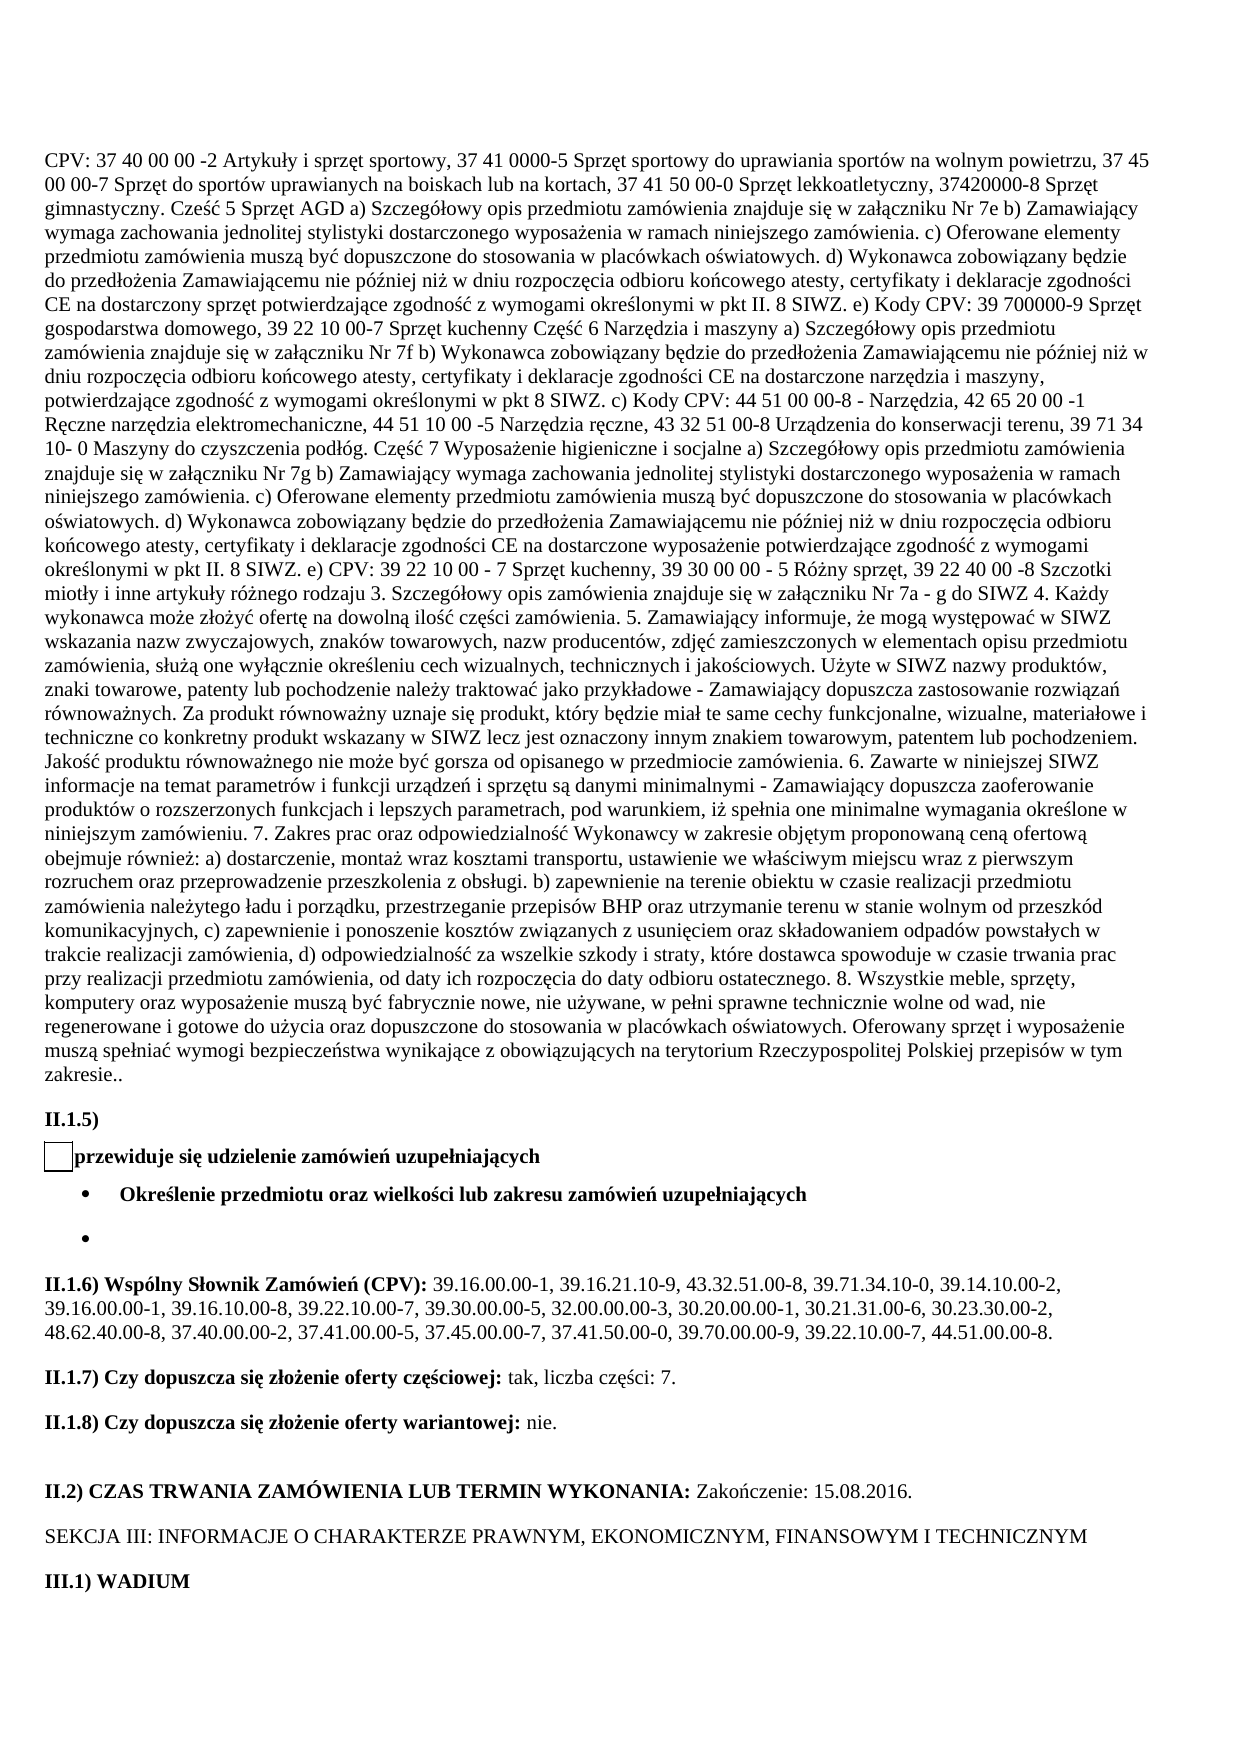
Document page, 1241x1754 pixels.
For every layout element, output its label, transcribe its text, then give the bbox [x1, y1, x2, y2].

text II.2) CZAS TRWANIA ZAMÓWIENIA LUB TERMIN WYKONANIA: Zakończenie: 15.08.2016. [44, 1479, 1152, 1503]
table_header [45, 1143, 72, 1170]
list Określenie przedmiotu oraz wielkości lub zakresu zamówień uzupełniających [82, 1182, 1152, 1206]
table_header przewiduje się udzielenie zamówień uzupełniających [73, 1141, 547, 1170]
text III.1) WADIUM [44, 1568, 1152, 1593]
text II.1.5) [44, 1107, 1152, 1131]
text CPV: 37 40 00 00 -2 Artykuły i sprzęt sportowy, 37 41 0000-5 Sprzęt sportowy do uprawiania sportów na wolnym powietrzu, 37 45 00 00-7 Sprzęt do sportów uprawianych na boiskach lub na kortach, 37 41 50 00-0 Sprzęt lekkoatletyczny, 37420000-8 Sprzęt gimnastyczny. Cześć 5 Sprzęt AGD a) Szczegółowy opis przedmiotu zamówienia znajduje się w załączniku Nr 7e b) Zamawiający wymaga zachowania jednolitej stylistyki dostarczonego wyposażenia w ramach niniejszego zamówienia. c) Oferowane elementy przedmiotu zamówienia muszą być dopuszczone do stosowania w placówkach oświatowych. d) Wykonawca zobowiązany będzie do przedłożenia Zamawiającemu nie później niż w dniu rozpoczęcia odbioru końcowego atesty, certyfikaty i deklaracje zgodności CE na dostarczony sprzęt potwierdzające zgodność z wymogami określonymi w pkt II. 8 SIWZ. e) Kody CPV: 39 700000-9 Sprzęt gospodarstwa domowego, 39 22 10 00-7 Sprzęt kuchenny Część 6 Narzędzia i maszyny a) Szczegółowy opis przedmiotu zamówienia znajduje się w załączniku Nr 7f b) Wykonawca zobowiązany będzie do przedłożenia Zamawiającemu nie później niż w dniu rozpoczęcia odbioru końcowego atesty, certyfikaty i deklaracje zgodności CE na dostarczone narzędzia i maszyny, potwierdzające zgodność z wymogami określonymi w pkt 8 SIWZ. c) Kody CPV: 44 51 00 00-8 - Narzędzia, 42 65 20 00 -1 Ręczne narzędzia elektromechaniczne, 44 51 10 00 -5 Narzędzia ręczne, 43 32 51 00-8 Urządzenia do konserwacji terenu, 39 71 34 10- 0 Maszyny do czyszczenia podłóg. Część 7 Wyposażenie higieniczne i socjalne a) Szczegółowy opis przedmiotu zamówienia znajduje się w załączniku Nr 7g b) Zamawiający wymaga zachowania jednolitej stylistyki dostarczonego wyposażenia w ramach niniejszego zamówienia. c) Oferowane elementy przedmiotu zamówienia muszą być dopuszczone do stosowania w placówkach oświatowych. d) Wykonawca zobowiązany będzie do przedłożenia Zamawiającemu nie później niż w dniu rozpoczęcia odbioru końcowego atesty, certyfikaty i deklaracje zgodności CE na dostarczone wyposażenie potwierdzające zgodność z wymogami określonymi w pkt II. 8 SIWZ. e) CPV: 39 22 10 00 - 7 Sprzęt kuchenny, 39 30 00 00 - 5 Różny sprzęt, 39 22 40 00 -8 Szczotki miotły i inne artykuły różnego rodzaju 3. Szczegółowy opis zamówienia znajduje się w załączniku Nr 7a - g do SIWZ 4. Każdy wykonawca może złożyć ofertę na dowolną ilość części zamówienia. 5. Zamawiający informuje, że mogą występować w SIWZ wskazania nazw zwyczajowych, znaków towarowych, nazw producentów, zdjęć zamieszczonych w elementach opisu przedmiotu zamówienia, służą one wyłącznie określeniu cech wizualnych, technicznych i jakościowych. Użyte w SIWZ nazwy produktów, znaki towarowe, patenty lub pochodzenie należy traktować jako przykładowe - Zamawiający dopuszcza zastosowanie rozwiązań równoważnych. Za produkt równoważny uznaje się produkt, który będzie miał te same cechy funkcjonalne, wizualne, materiałowe i techniczne co konkretny produkt wskazany w SIWZ lecz jest oznaczony innym znakiem towarowym, patentem lub pochodzeniem. Jakość produktu równoważnego nie może być gorsza od opisanego w przedmiocie zamówienia. 6. Zawarte w niniejszej SIWZ informacje na temat parametrów i funkcji urządzeń i sprzętu są danymi minimalnymi - Zamawiający dopuszcza zaoferowanie produktów o rozszerzonych funkcjach i lepszych parametrach, pod warunkiem, iż spełnia one minimalne wymagania określone w niniejszym zamówieniu. 7. Zakres prac oraz odpowiedzialność Wykonawcy w zakresie objętym proponowaną ceną ofertową obejmuje również: a) dostarczenie, montaż wraz kosztami transportu, ustawienie we właściwym miejscu wraz z pierwszym rozruchem oraz przeprowadzenie przeszkolenia z obsługi. b) zapewnienie na terenie obiektu w czasie realizacji przedmiotu zamówienia należytego ładu i porządku, przestrzeganie przepisów BHP oraz utrzymanie terenu w stanie wolnym od przeszkód komunikacyjnych, c) zapewnienie i ponoszenie kosztów związanych z usunięciem oraz składowaniem odpadów powstałych w trakcie realizacji zamówienia, d) odpowiedzialność za wszelkie szkody i straty, które dostawca spowoduje w czasie trwania prac przy realizacji przedmiotu zamówienia, od daty ich rozpoczęcia do daty odbioru ostatecznego. 8. Wszystkie meble, sprzęty, komputery oraz wyposażenie muszą być fabrycznie nowe, nie używane, w pełni sprawne technicznie wolne od wad, nie regenerowane i gotowe do użycia oraz dopuszczone do stosowania w placówkach oświatowych. Oferowany sprzęt i wyposażenie muszą spełniać wymogi bezpieczeństwa wynikające z obowiązujących na terytorium Rzeczypospolitej Polskiej przepisów w tym zakresie.. [44, 148, 1152, 1086]
text II.1.8) Czy dopuszcza się złożenie oferty wariantowej: nie. [44, 1410, 1152, 1434]
text SEKCJA III: INFORMACJE O CHARAKTERZE PRAWNYM, EKONOMICZNYM, FINANSOWYM I TECHNICZNYM [44, 1524, 1152, 1548]
text II.1.6) Wspólny Słownik Zamówień (CPV): 39.16.00.00-1, 39.16.21.10-9, 43.32.51.00-8, 39.71.34.10-0, 39.14.10.00-2, 39.16.00.00-1, 39.16.10.00-8, 39.22.10.00-7, 39.30.00.00-5, 32.00.00.00-3, 30.20.00.00-1, 30.21.31.00-6, 30.23.30.00-2, 48.62.40.00-8, 37.40.00.00-2, 37.41.00.00-5, 37.45.00.00-7, 37.41.50.00-0, 39.70.00.00-9, 39.22.10.00-7, 44.51.00.00-8. [44, 1272, 1152, 1344]
text II.1.7) Czy dopuszcza się złożenie oferty częściowej: tak, liczba części: 7. [44, 1365, 1152, 1389]
